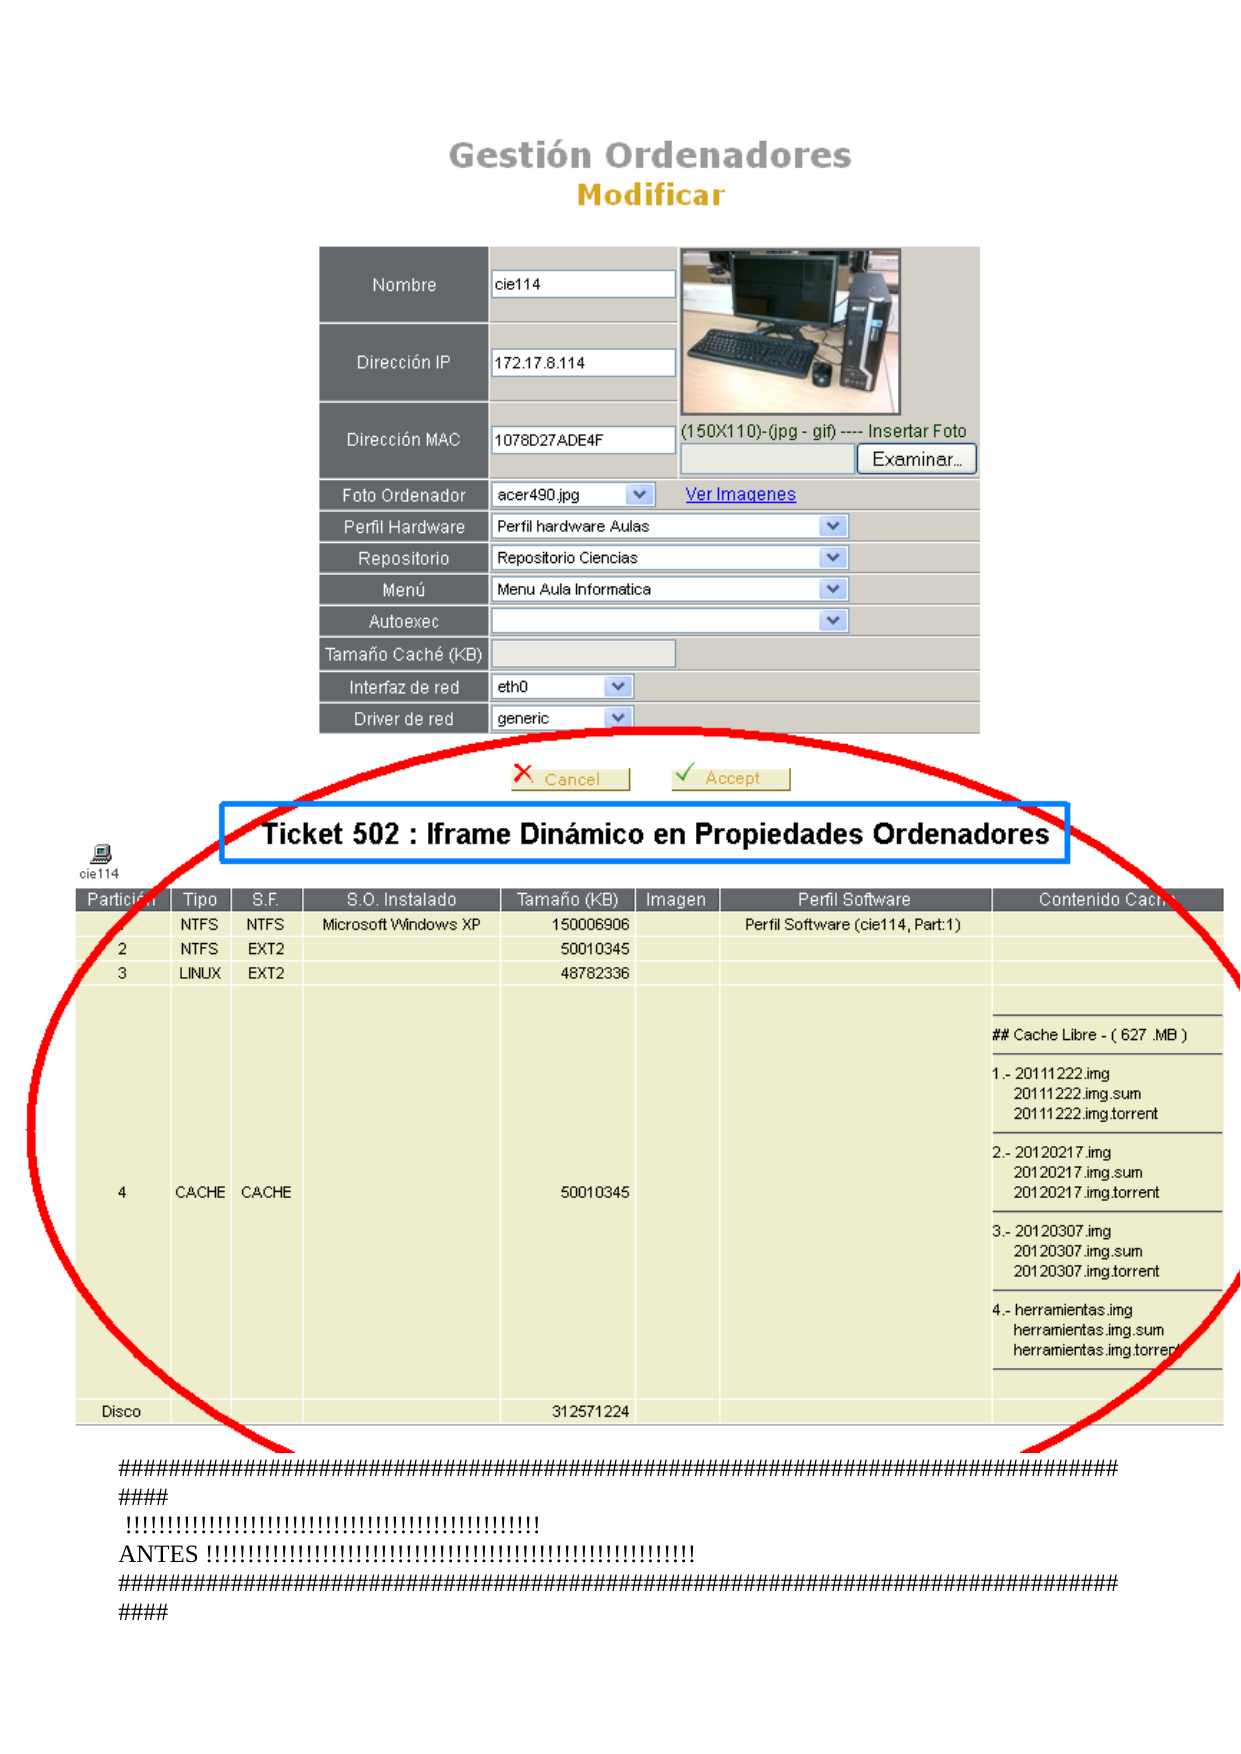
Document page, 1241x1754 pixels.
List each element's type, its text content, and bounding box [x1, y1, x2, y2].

text #################################################################################### !!!!!!!!!!!!!!!!!!!!!!!!!!!!!!!!!!!!!!!!!!!!!!!!!! ANTES !!!!!!!!!!!!!!!!!!!!!!!!!!!!!!!!!!!!!!!!!!!!!!!!!!!!!!!!!!! #################################################################################### [118, 1453, 1122, 1625]
